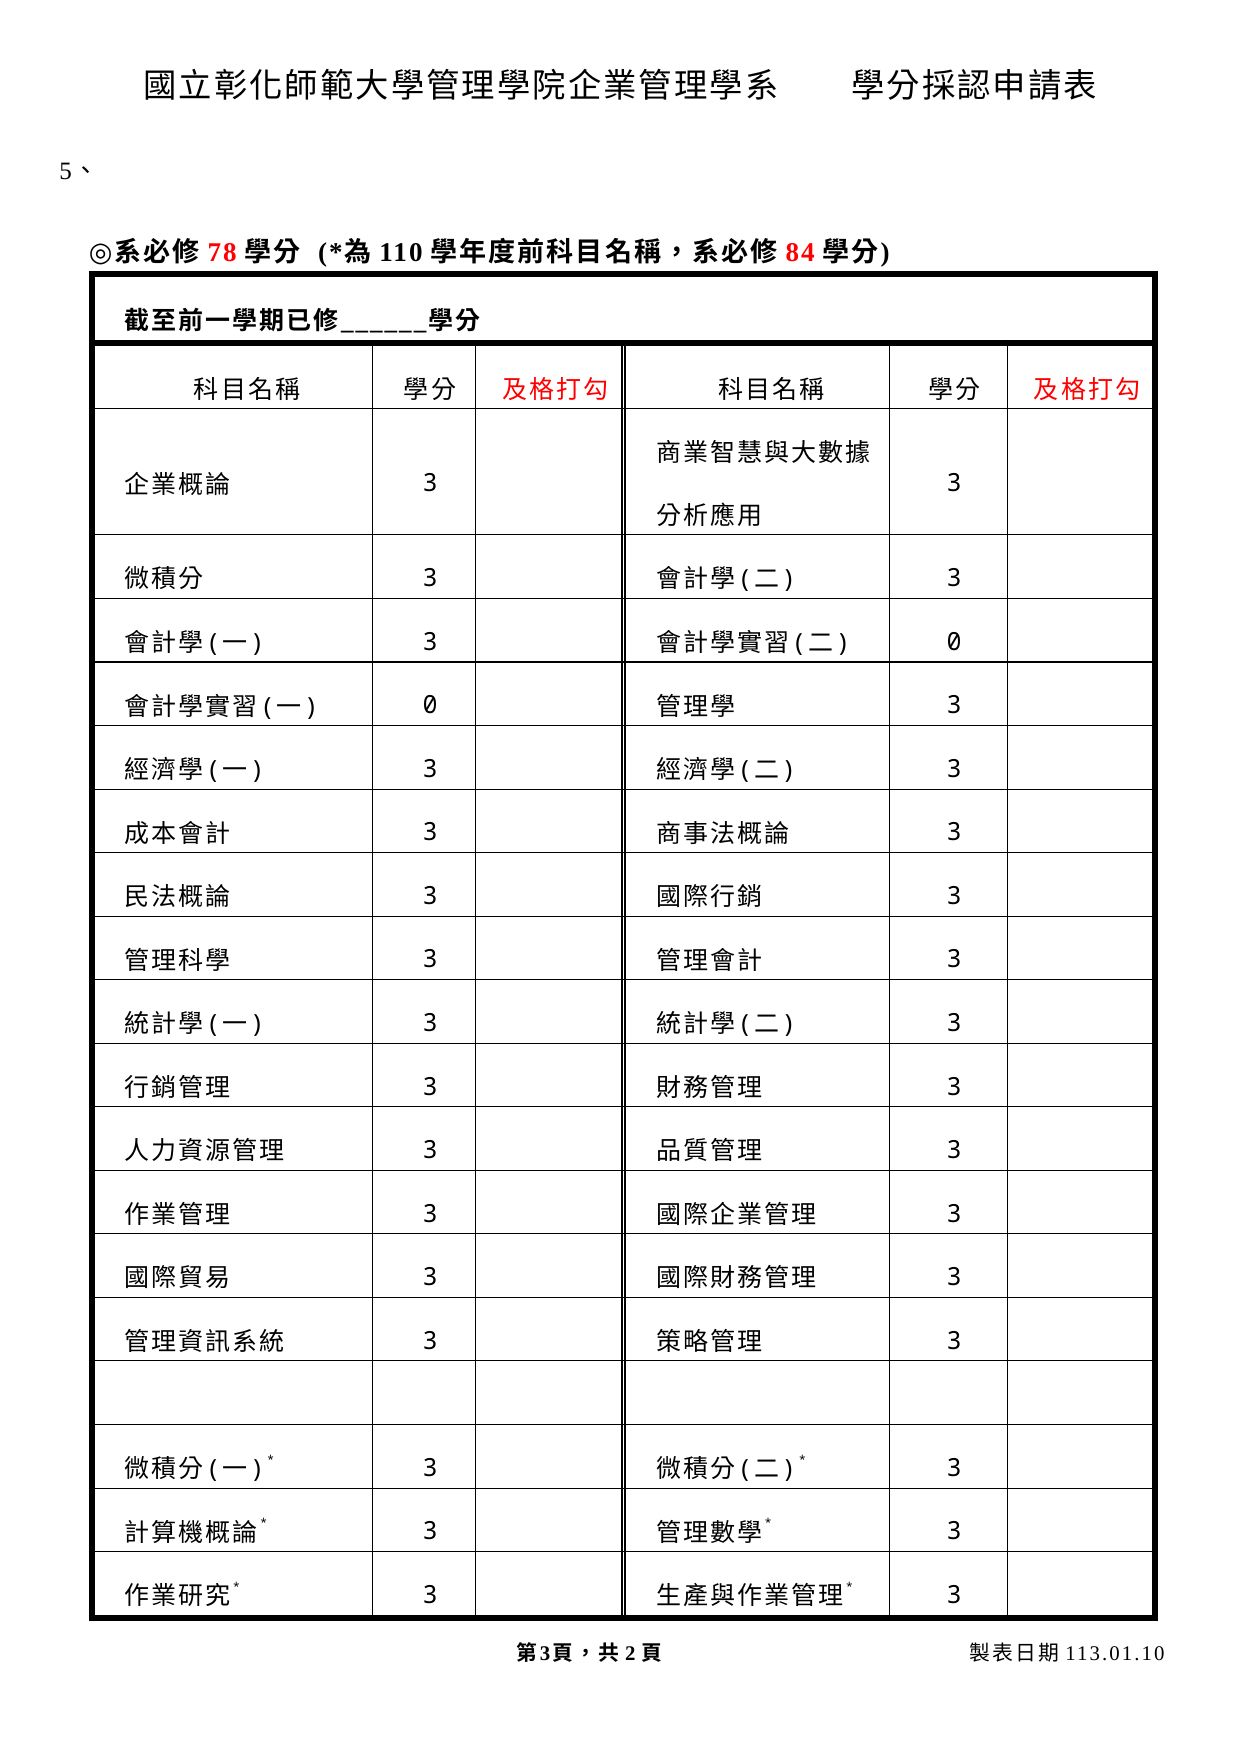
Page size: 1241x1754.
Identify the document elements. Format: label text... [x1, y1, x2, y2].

table_cell 管理科學 [95, 917, 372, 979]
table_cell [1008, 1044, 1152, 1106]
table_cell 3 [373, 1489, 475, 1551]
table_cell 3 [373, 790, 475, 852]
table_cell 企業概論 [95, 409, 372, 534]
table_cell 成本會計 [95, 790, 372, 852]
table_cell 微積分(一)* [95, 1425, 372, 1487]
table_cell 3 [373, 726, 475, 788]
table_cell [1008, 409, 1152, 534]
table_cell [476, 599, 621, 661]
table_cell 3 [373, 917, 475, 979]
table_cell 國際財務管理 [626, 1234, 889, 1297]
table_cell [1008, 980, 1152, 1043]
table_cell 3 [373, 1552, 475, 1614]
table_cell 經濟學(一) [95, 726, 372, 788]
table_cell 3 [890, 1044, 1007, 1106]
table_cell 統計學(一) [95, 980, 372, 1043]
table_cell 作業研究* [95, 1552, 372, 1614]
table_cell 微積分(二)* [626, 1425, 889, 1487]
table_cell 及格打勾 [476, 346, 621, 408]
table_cell [1008, 1489, 1152, 1551]
table_cell [476, 1298, 621, 1360]
table_cell 管理數學* [626, 1489, 889, 1551]
table_cell 管理學 [626, 663, 889, 725]
table_cell 財務管理 [626, 1044, 889, 1106]
table_cell 0 [890, 599, 1007, 661]
table_cell 3 [373, 1171, 475, 1233]
table_cell 會計學(二) [626, 535, 889, 598]
table_cell [476, 980, 621, 1043]
table_cell [476, 917, 621, 979]
table_cell [476, 1489, 621, 1551]
table_cell 0 [373, 663, 475, 725]
table_cell 作業管理 [95, 1171, 372, 1233]
table_cell 3 [373, 1044, 475, 1106]
table_cell [626, 1361, 889, 1424]
table_cell 學分 [890, 346, 1007, 408]
table_cell 科目名稱 [626, 346, 889, 408]
table_cell 及格打勾 [1008, 346, 1152, 408]
table_cell [476, 1552, 621, 1614]
table_cell [476, 1425, 621, 1487]
table_cell [476, 535, 621, 598]
table_cell [476, 1044, 621, 1106]
table_cell [1008, 790, 1152, 852]
table_cell [1008, 663, 1152, 725]
table_cell 經濟學(二) [626, 726, 889, 788]
table_cell 人力資源管理 [95, 1107, 372, 1170]
table_cell 3 [373, 980, 475, 1043]
table_cell [373, 1361, 475, 1424]
table_cell 學分 [373, 346, 475, 408]
table_cell 國際企業管理 [626, 1171, 889, 1233]
table_cell 3 [890, 1234, 1007, 1297]
table_cell [476, 409, 621, 534]
table_cell [476, 726, 621, 788]
table_cell [1008, 1361, 1152, 1424]
table_cell 會計學實習(二) [626, 599, 889, 661]
table_cell 策略管理 [626, 1298, 889, 1360]
table_cell 3 [890, 1425, 1007, 1487]
table_cell 管理資訊系統 [95, 1298, 372, 1360]
table_cell [1008, 1425, 1152, 1487]
table_cell 3 [373, 1298, 475, 1360]
table_cell 3 [890, 1171, 1007, 1233]
table_cell 計算機概論* [95, 1489, 372, 1551]
table_cell [95, 1361, 372, 1424]
table_cell 民法概論 [95, 853, 372, 916]
table_cell 3 [373, 1425, 475, 1487]
table_cell [1008, 1298, 1152, 1360]
text ◎系必修78學分 (*為110學年度前科目名稱，系必修84學分) [88, 208, 1181, 271]
table_cell [476, 663, 621, 725]
table_cell [890, 1361, 1007, 1424]
table_cell 管理會計 [626, 917, 889, 979]
table_cell 3 [373, 409, 475, 534]
table_cell 3 [890, 1298, 1007, 1360]
table_cell 3 [373, 535, 475, 598]
table_cell [476, 790, 621, 852]
table_cell 品質管理 [626, 1107, 889, 1170]
table_cell 3 [890, 726, 1007, 788]
table_cell 商業智慧與大數據分析應用 [626, 409, 889, 534]
table_cell [1008, 535, 1152, 598]
table_cell 科目名稱 [95, 346, 372, 408]
table_cell 統計學(二) [626, 980, 889, 1043]
table_cell [1008, 1552, 1152, 1614]
table_cell [476, 1171, 621, 1233]
table_cell [476, 1107, 621, 1170]
table_cell 會計學實習(一) [95, 663, 372, 725]
table_cell [1008, 1234, 1152, 1297]
table_cell 3 [890, 1552, 1007, 1614]
table_cell [1008, 1171, 1152, 1233]
table_cell 會計學(一) [95, 599, 372, 661]
table_cell 3 [890, 1489, 1007, 1551]
table_cell 3 [890, 409, 1007, 534]
table_cell 3 [373, 853, 475, 916]
table_cell 3 [890, 917, 1007, 979]
table_header 截至前一學期已修______學分 [95, 277, 1152, 339]
table_cell 行銷管理 [95, 1044, 372, 1106]
table_cell 國際貿易 [95, 1234, 372, 1297]
table_cell [476, 1361, 621, 1424]
table_cell [1008, 917, 1152, 979]
table_cell [476, 853, 621, 916]
table_cell 微積分 [95, 535, 372, 598]
table_cell [1008, 726, 1152, 788]
table_cell 生產與作業管理* [626, 1552, 889, 1614]
table_cell [1008, 599, 1152, 661]
table_cell [1008, 1107, 1152, 1170]
table_cell 3 [890, 790, 1007, 852]
table_cell 3 [373, 1234, 475, 1297]
table_cell 3 [373, 599, 475, 661]
table_cell [1008, 853, 1152, 916]
table_cell 3 [890, 535, 1007, 598]
table_cell 3 [890, 1107, 1007, 1170]
table_cell [476, 1234, 621, 1297]
table_cell 3 [373, 1107, 475, 1170]
table_cell 3 [890, 853, 1007, 916]
table_cell 國際行銷 [626, 853, 889, 916]
table_cell 3 [890, 663, 1007, 725]
table_cell 3 [890, 980, 1007, 1043]
table_cell 商事法概論 [626, 790, 889, 852]
